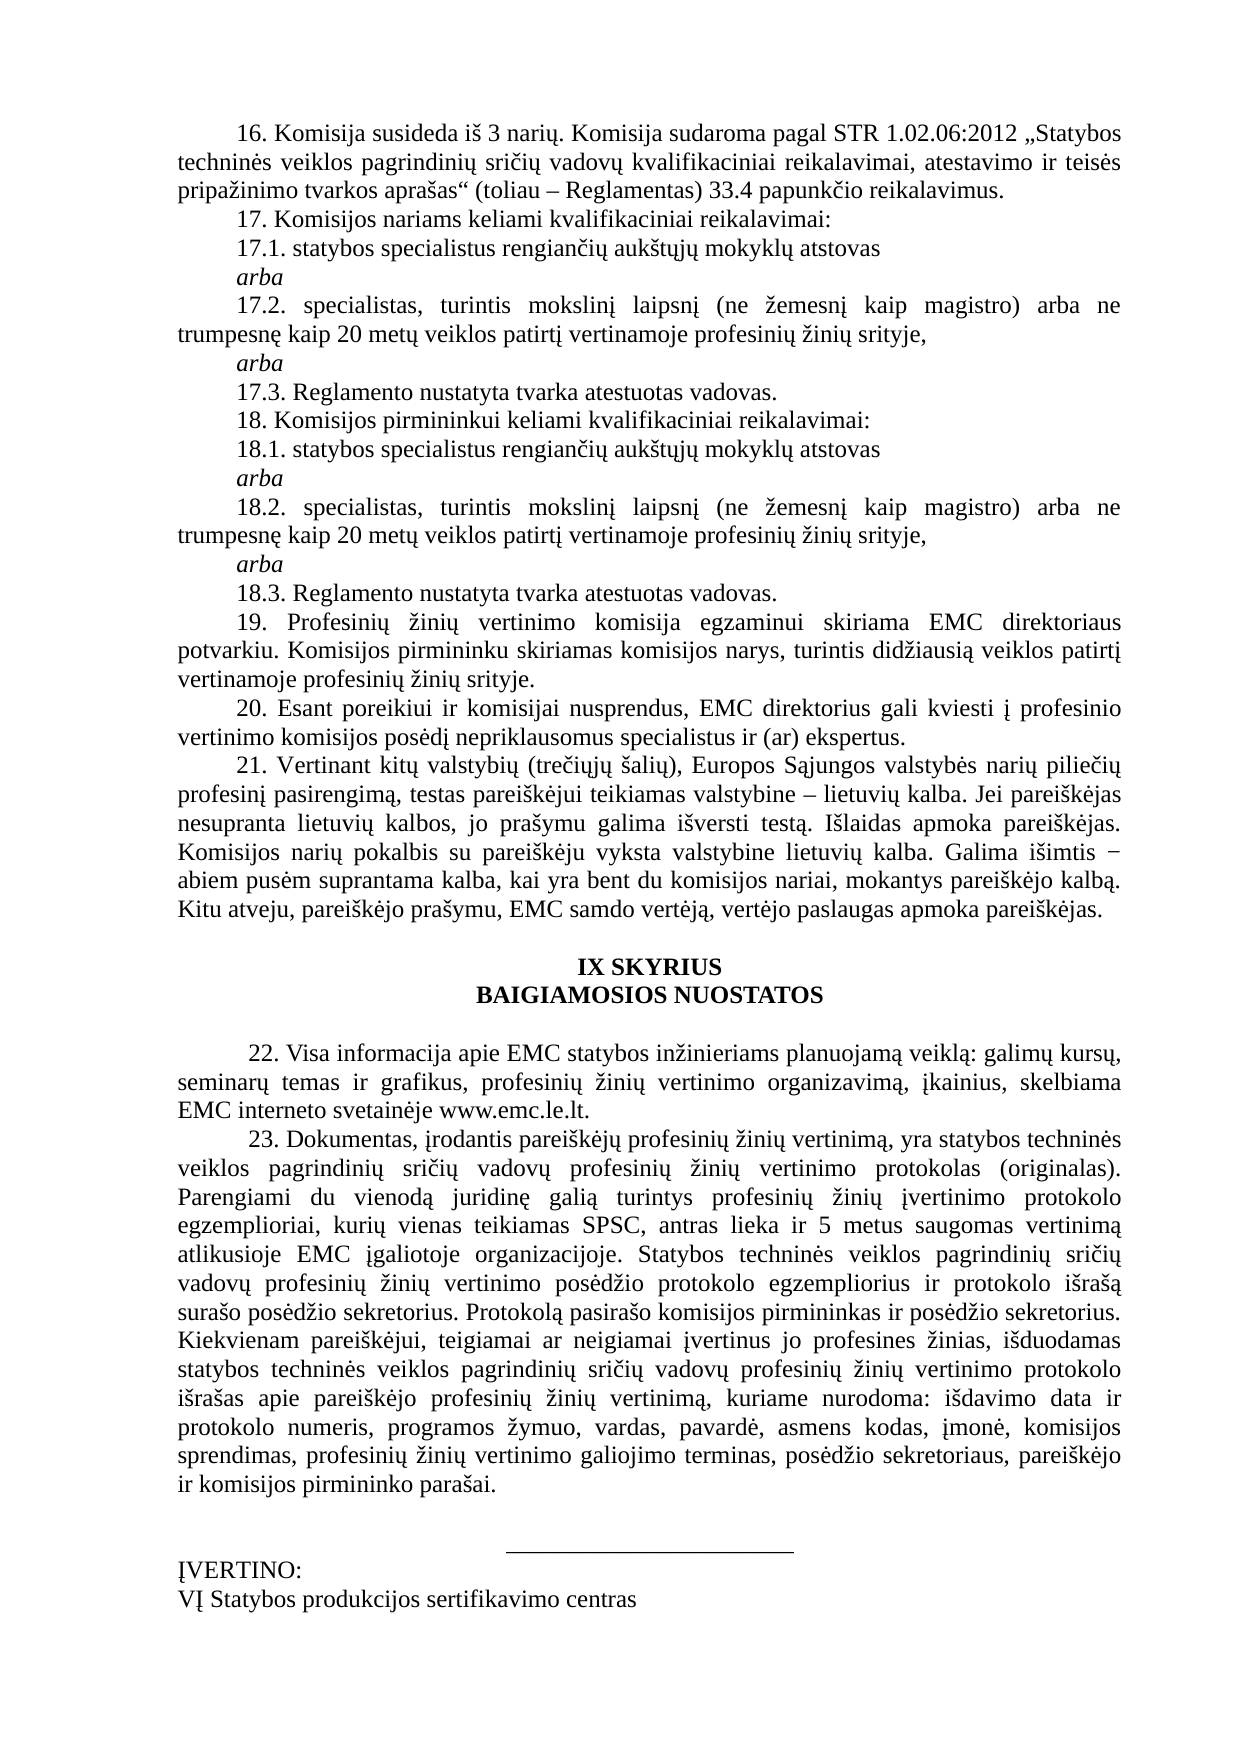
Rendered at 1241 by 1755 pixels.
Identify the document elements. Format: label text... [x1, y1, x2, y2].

text 18.1. statybos specialistus rengiančių aukštųjų mokyklų atstovas [177, 434, 1122, 463]
text ĮVERTINO: [177, 1556, 1122, 1584]
text 22. Visa informacija apie EMC statybos inžinieriams planuojamą veiklą: galimų kursų, seminarų temas ir grafikus, profesinių žinių vertinimo organizavimą, įkainius, skelbiama EMC interneto svetainėje www.emc.le.lt. [177, 1038, 1122, 1124]
text IX SKYRIUS [177, 952, 1122, 981]
text 17.1. statybos specialistus rengiančių aukštųjų mokyklų atstovas [177, 233, 1122, 262]
text 19. Profesinių žinių vertinimo komisija egzaminui skiriama EMC direktoriaus potvarkiu. Komisijos pirmininku skiriamas komisijos narys, turintis didžiausią veiklos patirtį vertinamoje profesinių žinių srityje. [177, 607, 1122, 693]
text 23. Dokumentas, įrodantis pareiškėjų profesinių žinių vertinimą, yra statybos techninės veiklos pagrindinių sričių vadovų profesinių žinių vertinimo protokolas (originalas). Parengiami du vienodą juridinę galią turintys profesinių žinių įvertinimo protokolo egzemplioriai, kurių vienas teikiamas SPSC, antras lieka ir 5 metus saugomas vertinimą atlikusioje EMC įgaliotoje organizacijoje. Statybos techninės veiklos pagrindinių sričių vadovų profesinių žinių vertinimo posėdžio protokolo egzempliorius ir protokolo išrašą surašo posėdžio sekretorius. Protokolą pasirašo komisijos pirmininkas ir posėdžio sekretorius. Kiekvienam pareiškėjui, teigiamai ar neigiamai įvertinus jo profesines žinias, išduodamas statybos techninės veiklos pagrindinių sričių vadovų profesinių žinių vertinimo protokolo išrašas apie pareiškėjo profesinių žinių vertinimą, kuriame nurodoma: išdavimo data ir protokolo numeris, programos žymuo, vardas, pavardė, asmens kodas, įmonė, komisijos sprendimas, profesinių žinių vertinimo galiojimo terminas, posėdžio sekretoriaus, pareiškėjo ir komisijos pirmininko parašai. [177, 1124, 1122, 1498]
text 18.2. specialistas, turintis mokslinį laipsnį (ne žemesnį kaip magistro) arba ne trumpesnę kaip 20 metų veiklos patirtį vertinamoje profesinių žinių srityje, [177, 492, 1122, 549]
text 17. Komisijos nariams keliami kvalifikaciniai reikalavimai: [177, 204, 1122, 233]
text _______________________ [177, 1527, 1122, 1556]
text arba [177, 262, 1122, 291]
text 17.2. specialistas, turintis mokslinį laipsnį (ne žemesnį kaip magistro) arba ne trumpesnę kaip 20 metų veiklos patirtį vertinamoje profesinių žinių srityje, [177, 291, 1122, 348]
text 18. Komisijos pirmininkui keliami kvalifikaciniai reikalavimai: [177, 406, 1122, 434]
text arba [177, 463, 1122, 492]
text arba [177, 348, 1122, 377]
text 17.3. Reglamento nustatyta tvarka atestuotas vadovas. [177, 377, 1122, 406]
text 20. Esant poreikiui ir komisijai nusprendus, EMC direktorius gali kviesti į profesinio vertinimo komisijos posėdį nepriklausomus specialistus ir (ar) ekspertus. [177, 693, 1122, 751]
text arba [177, 549, 1122, 578]
text 16. Komisija susideda iš 3 narių. Komisija sudaroma pagal STR 1.02.06:2012 „Statybos techninės veiklos pagrindinių sričių vadovų kvalifikaciniai reikalavimai, atestavimo ir teisės pripažinimo tvarkos aprašas“ (toliau – Reglamentas) 33.4 papunkčio reikalavimus. [177, 118, 1122, 204]
text VĮ Statybos produkcijos sertifikavimo centras [177, 1584, 1122, 1613]
text 18.3. Reglamento nustatyta tvarka atestuotas vadovas. [177, 578, 1122, 607]
text BAIGIAMOSIOS NUOSTATOS [177, 981, 1122, 1009]
text 21. Vertinant kitų valstybių (trečiųjų šalių), Europos Sąjungos valstybės narių piliečių profesinį pasirengimą, testas pareiškėjui teikiamas valstybine – lietuvių kalba. Jei pareiškėjas nesupranta lietuvių kalbos, jo prašymu galima išversti testą. Išlaidas apmoka pareiškėjas. Komisijos narių pokalbis su pareiškėju vyksta valstybine lietuvių kalba. Galima išimtis − abiem pusėm suprantama kalba, kai yra bent du komisijos nariai, mokantys pareiškėjo kalbą. Kitu atveju, pareiškėjo prašymu, EMC samdo vertėją, vertėjo paslaugas apmoka pareiškėjas. [177, 751, 1122, 923]
